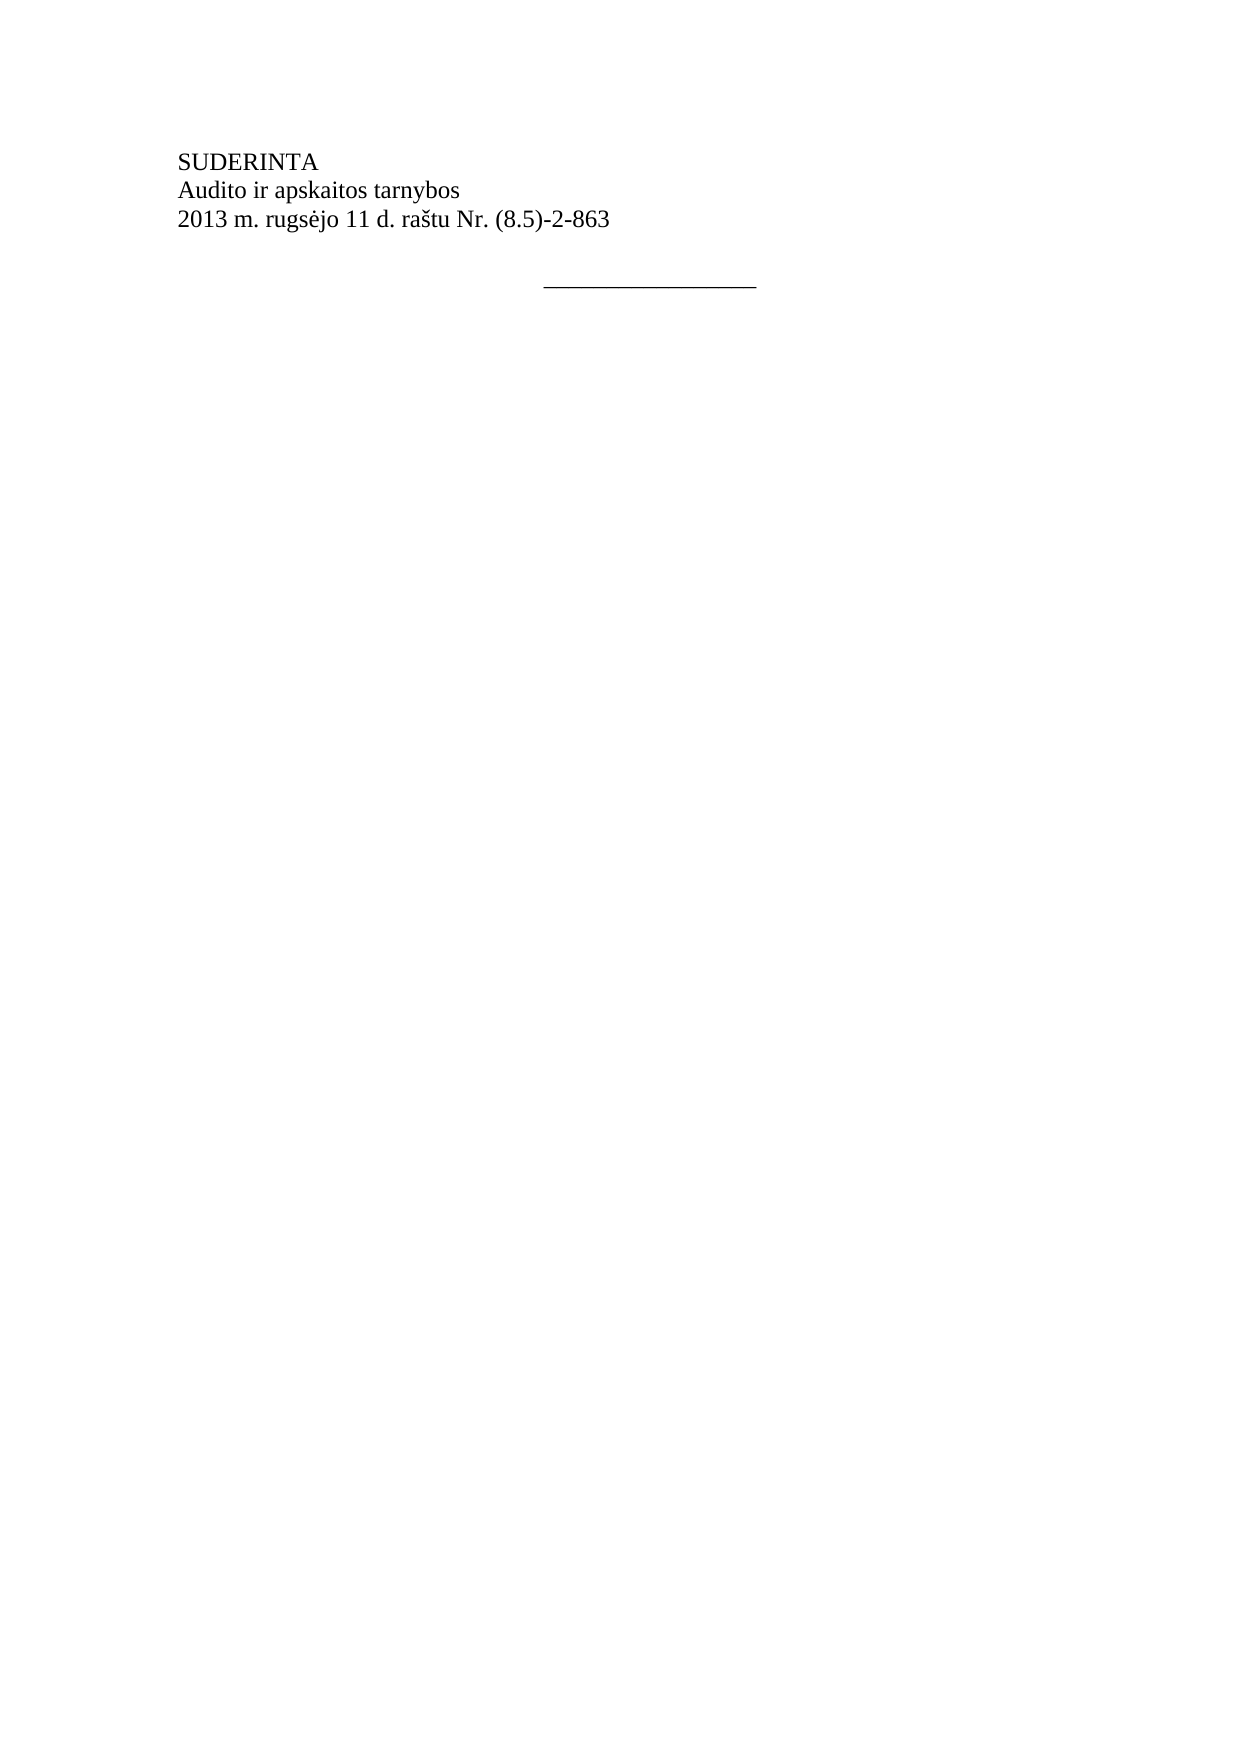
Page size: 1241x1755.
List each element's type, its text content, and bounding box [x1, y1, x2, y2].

text 2013 m. rugsėjo 11 d. raštu Nr. (8.5)-2-863 [177, 204, 1122, 233]
text Audito ir apskaitos tarnybos [177, 176, 1122, 204]
text _________________ [177, 262, 1122, 291]
text SUDERINTA [177, 147, 1122, 176]
